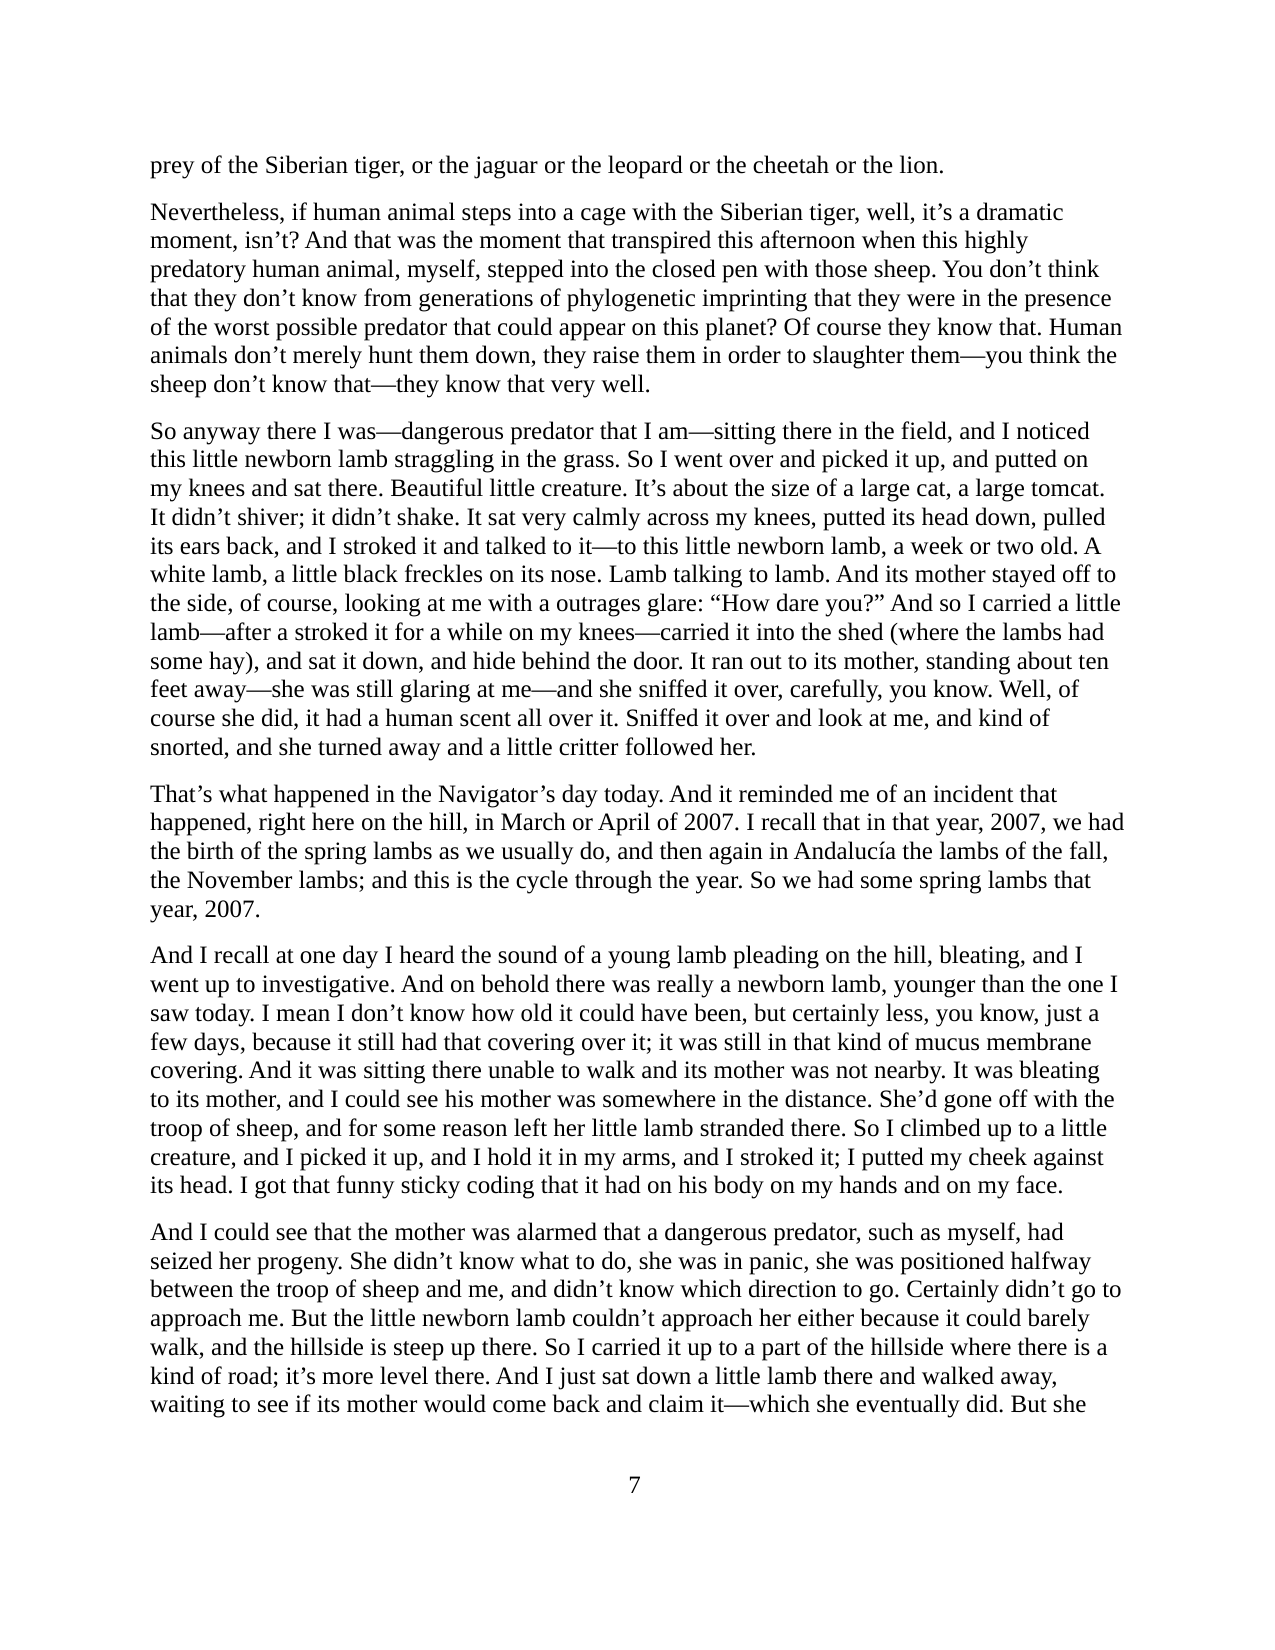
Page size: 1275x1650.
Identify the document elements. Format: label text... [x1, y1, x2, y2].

text Nevertheless, if human animal steps into a cage with the Siberian tiger, well, it’s a dramatic moment, isn’t? And that was the moment that transpired this afternoon when this highly predatory human animal, myself, stepped into the closed pen with those sheep. You don’t think that they don’t know from generations of phylogenetic imprinting that they were in the presence of the worst possible predator that could appear on this planet? Of course they know that. Human animals don’t merely hunt them down, they raise them in order to slaughter them—you think the sheep don’t know that—they know that very well. [150, 197, 1125, 398]
text prey of the Siberian tiger, or the jaguar or the leopard or the cheetah or the lion. [150, 150, 1125, 179]
text And I recall at one day I heard the sound of a young lamb pleading on the hill, bleating, and I went up to investigative. And on behold there was really a newborn lamb, younger than the one I saw today. I mean I don’t know how old it could have been, but certainly less, you know, just a few days, because it still had that covering over it; it was still in that kind of mucus membrane covering. And it was sitting there unable to walk and its mother was not nearby. It was bleating to its mother, and I could see his mother was somewhere in the distance. She’d gone off with the troop of sheep, and for some reason left her little lamb stranded there. So I climbed up to a little creature, and I picked it up, and I hold it in my arms, and I stroked it; I putted my cheek against its head. I got that funny sticky coding that it had on his body on my hands and on my face. [150, 940, 1125, 1199]
text That’s what happened in the Navigator’s day today. And it reminded me of an incident that happened, right here on the hill, in March or April of 2007. I recall that in that year, 2007, we had the birth of the spring lambs as we usually do, and then again in Andalucía the lambs of the fall, the November lambs; and this is the cycle through the year. So we had some spring lambs that year, 2007. [150, 779, 1125, 922]
text So anyway there I was—dangerous predator that I am—sitting there in the field, and I noticed this little newborn lamb straggling in the grass. So I went over and picked it up, and putted on my knees and sat there. Beautiful little creature. It’s about the size of a large cat, a large tomcat. It didn’t shiver; it didn’t shake. It sat very calmly across my knees, putted its head down, pulled its ears back, and I stroked it and talked to it—to this little newborn lamb, a week or two old. A white lamb, a little black freckles on its nose. Lamb talking to lamb. And its mother stayed off to the side, of course, looking at me with a outrages glare: “How dare you?” And so I carried a little lamb—after a stroked it for a while on my knees—carried it into the shed (where the lambs had some hay), and sat it down, and hide behind the door. It ran out to its mother, standing about ten feet away—she was still glaring at me—and she sniffed it over, carefully, you know. Well, of course she did, it had a human scent all over it. Sniffed it over and look at me, and kind of snorted, and she turned away and a little critter followed her. [150, 416, 1125, 761]
text And I could see that the mother was alarmed that a dangerous predator, such as myself, had seized her progeny. She didn’t know what to do, she was in panic, she was positioned halfway between the troop of sheep and me, and didn’t know which direction to go. Certainly didn’t go to approach me. But the little newborn lamb couldn’t approach her either because it could barely walk, and the hillside is steep up there. So I carried it up to a part of the hillside where there is a kind of road; it’s more level there. And I just sat down a little lamb there and walked away, waiting to see if its mother would come back and claim it—which she eventually did. But she [150, 1217, 1125, 1418]
